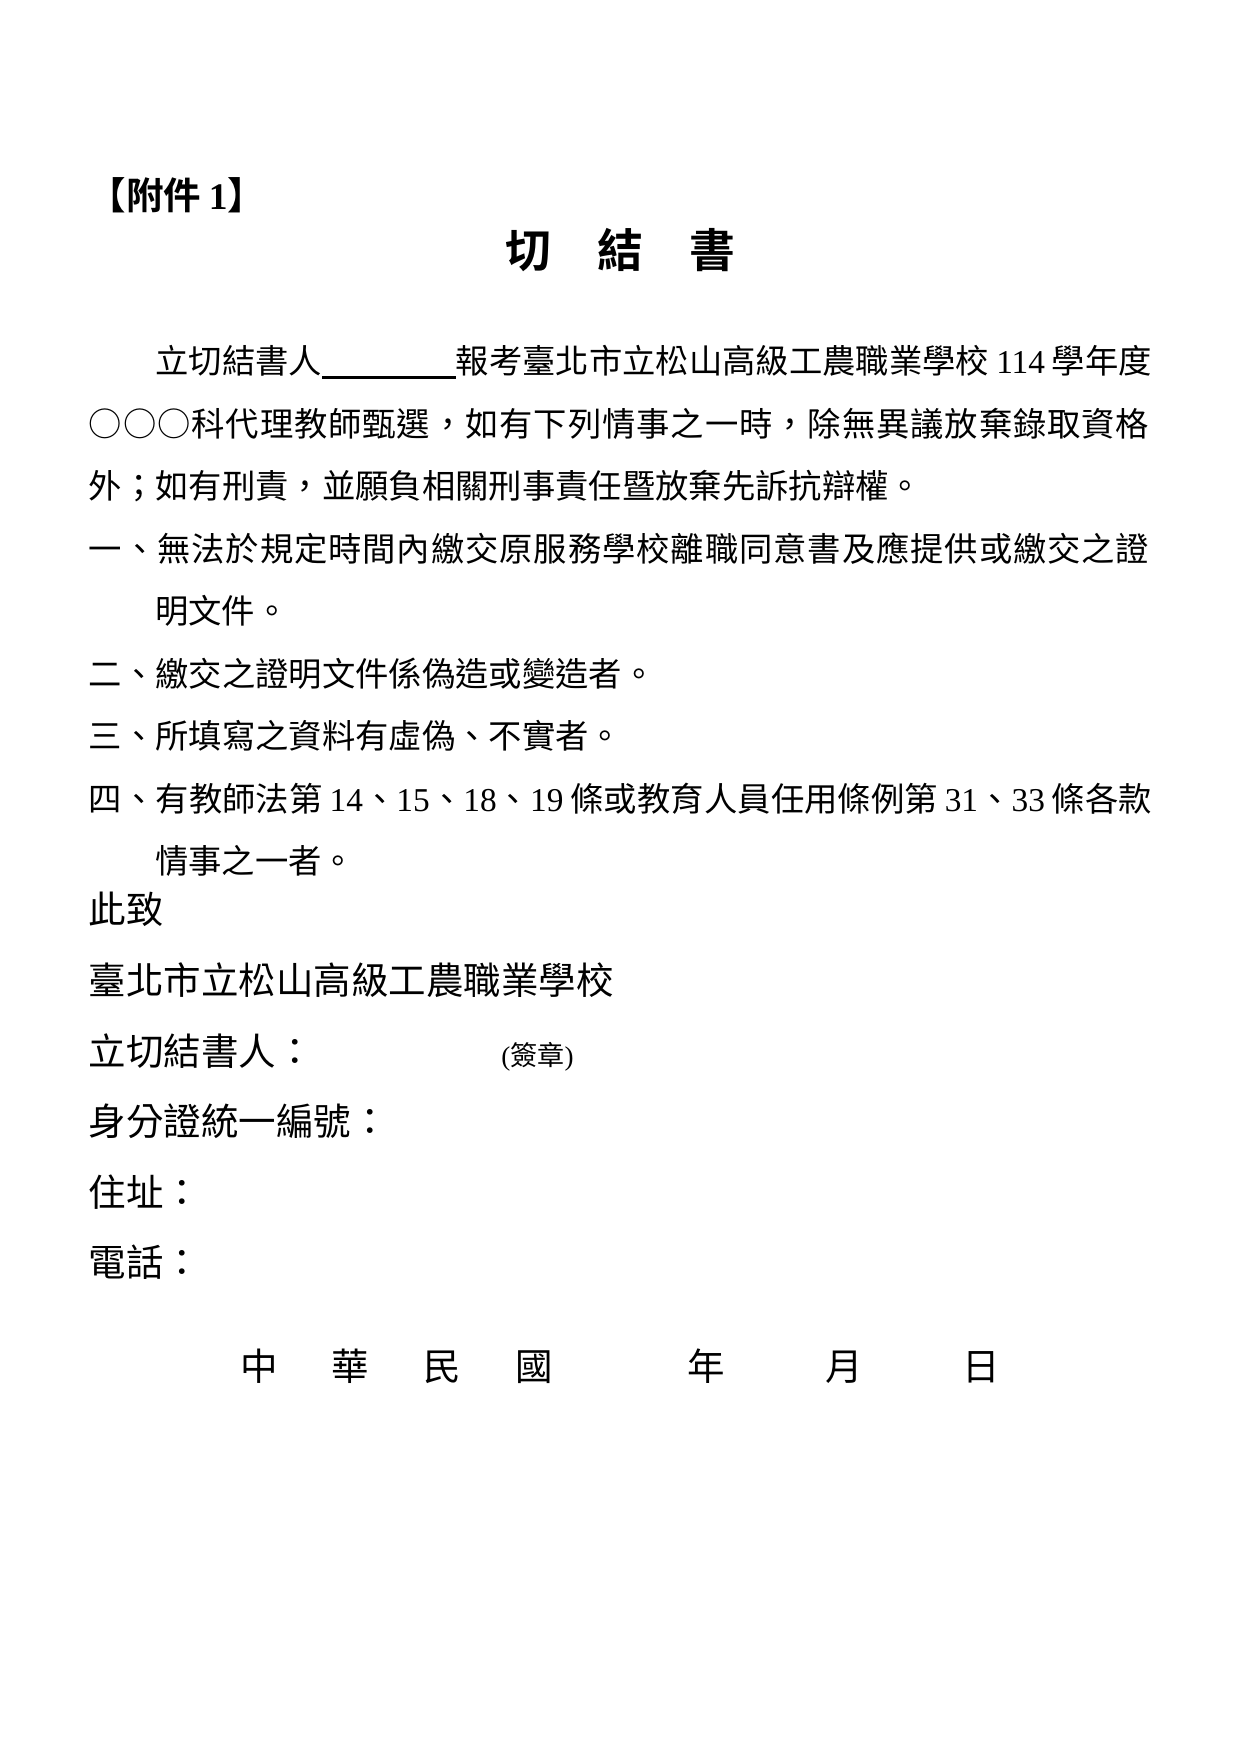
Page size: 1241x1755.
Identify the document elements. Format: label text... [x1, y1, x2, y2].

text 【附件1】 [89, 151, 1152, 214]
text 三、所填寫之資料有虛偽、不實者。 [89, 693, 1152, 755]
text 身分證統一編號： [89, 1092, 1152, 1146]
text 住址： [89, 1162, 1152, 1217]
text 一、無法於規定時間內繳交原服務學校離職同意書及應提供或繳交之證明文件。 [89, 505, 1152, 630]
text 四、有教師法第14、15、18、19條或教育人員任用條例第31、33條各款情事之一者。 [89, 755, 1152, 880]
text 立切結書人 報考臺北市立松山高級工農職業學校114學年度○○○科代理教師甄選，如有下列情事之一時，除無異議放棄錄取資格外；如有刑責，並願負相關刑事責任暨放棄先訴抗辯權。 [89, 318, 1152, 505]
text 二、繳交之證明文件係偽造或變造者。 [89, 630, 1152, 693]
text 臺北市立松山高級工農職業學校 [89, 951, 1152, 1005]
text 立切結書人： (簽章) [89, 1021, 1152, 1076]
text 中 華 民 國 年 月 日 [89, 1322, 1152, 1385]
text 切 結 書 [89, 214, 1152, 280]
text 電話： [89, 1233, 1152, 1287]
text 此致 [89, 880, 1152, 934]
